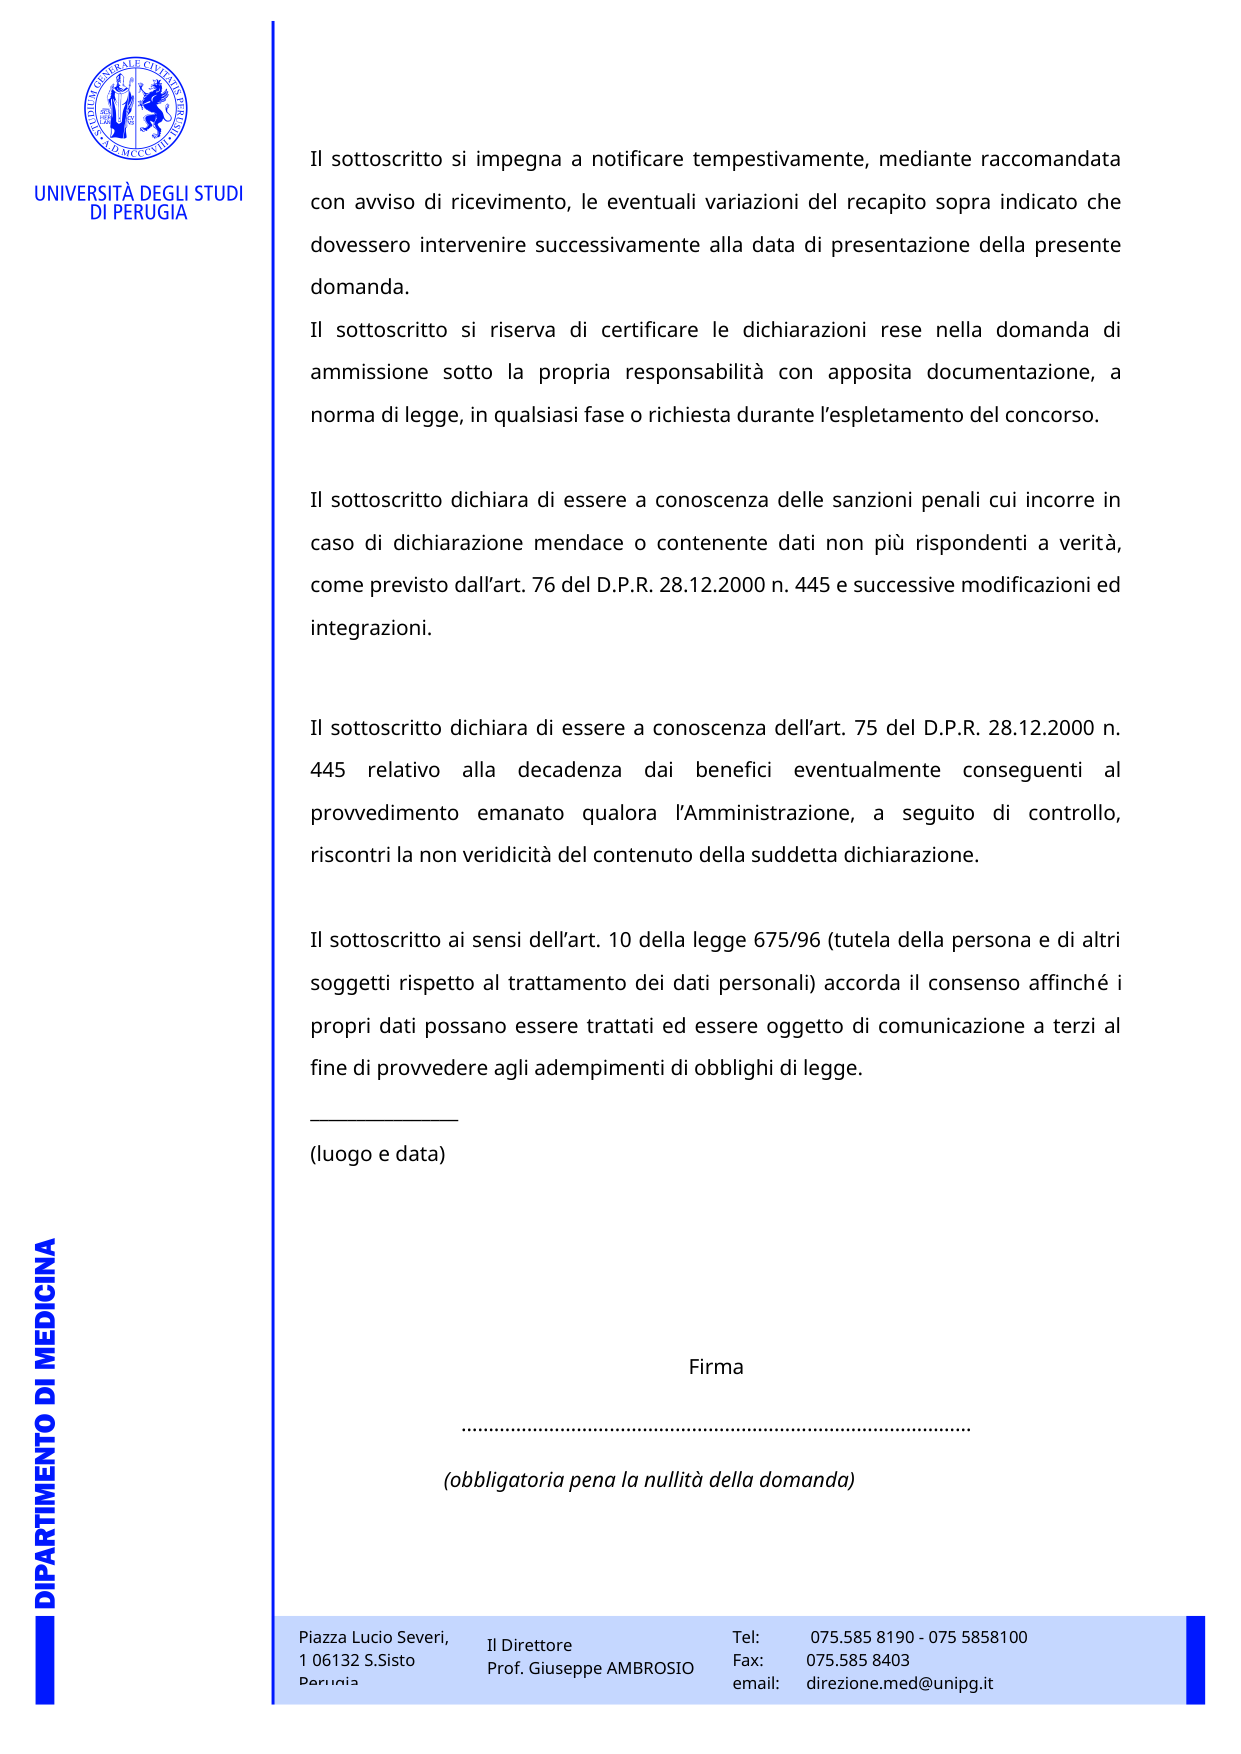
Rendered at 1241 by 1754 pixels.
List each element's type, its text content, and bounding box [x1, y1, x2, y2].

text (obbligatoria pena la nullità della domanda) [310, 1466, 1122, 1494]
text Il sottoscritto si impegna a notificare tempestivamente, mediante raccomandata con avviso di ricevimento, le eventuali variazioni del recapito sopra indicato che dovessero intervenire successivamente alla data di presentazione della presente domanda. [310, 144, 1122, 301]
text Il sottoscritto ai sensi dell’art. 10 della legge 675/96 (tutela della persona e di altri soggetti rispetto al trattamento dei dati personali) accorda il consenso affinché i propri dati possano essere trattati ed essere oggetto di comunicazione a terzi al fine di provvedere agli adempimenti di obblighi di legge. [310, 926, 1122, 1082]
picture [0, 0, 1241, 1740]
text Il sottoscritto dichiara di essere a conoscenza dell’art. 75 del D.P.R. 28.12.2000 n. 445 relativo alla decadenza dai benefici eventualmente conseguenti al provvedimento emanato qualora l’Amministrazione, a seguito di controllo, riscontri la non veridicità del contenuto della suddetta dichiarazione. [310, 713, 1122, 869]
text Il sottoscritto si riserva di certificare le dichiarazioni rese nella domanda di ammissione sotto la propria responsabilità con apposita documentazione, a norma di legge, in qualsiasi fase o richiesta durante l’espletamento del concorso. [310, 315, 1122, 428]
text (luogo e data) [310, 1139, 1122, 1167]
text ________________ [310, 1096, 1122, 1124]
text Il sottoscritto dichiara di essere a conoscenza delle sanzioni penali cui incorre in caso di dichiarazione mendace o contenente dati non più rispondenti a verità, come previsto dall’art. 76 del D.P.R. 28.12.2000 n. 445 e successive modificazioni ed integrazioni. [310, 485, 1122, 642]
text ………………………………………………………………………………… [310, 1409, 1122, 1437]
text Firma [310, 1352, 1122, 1380]
